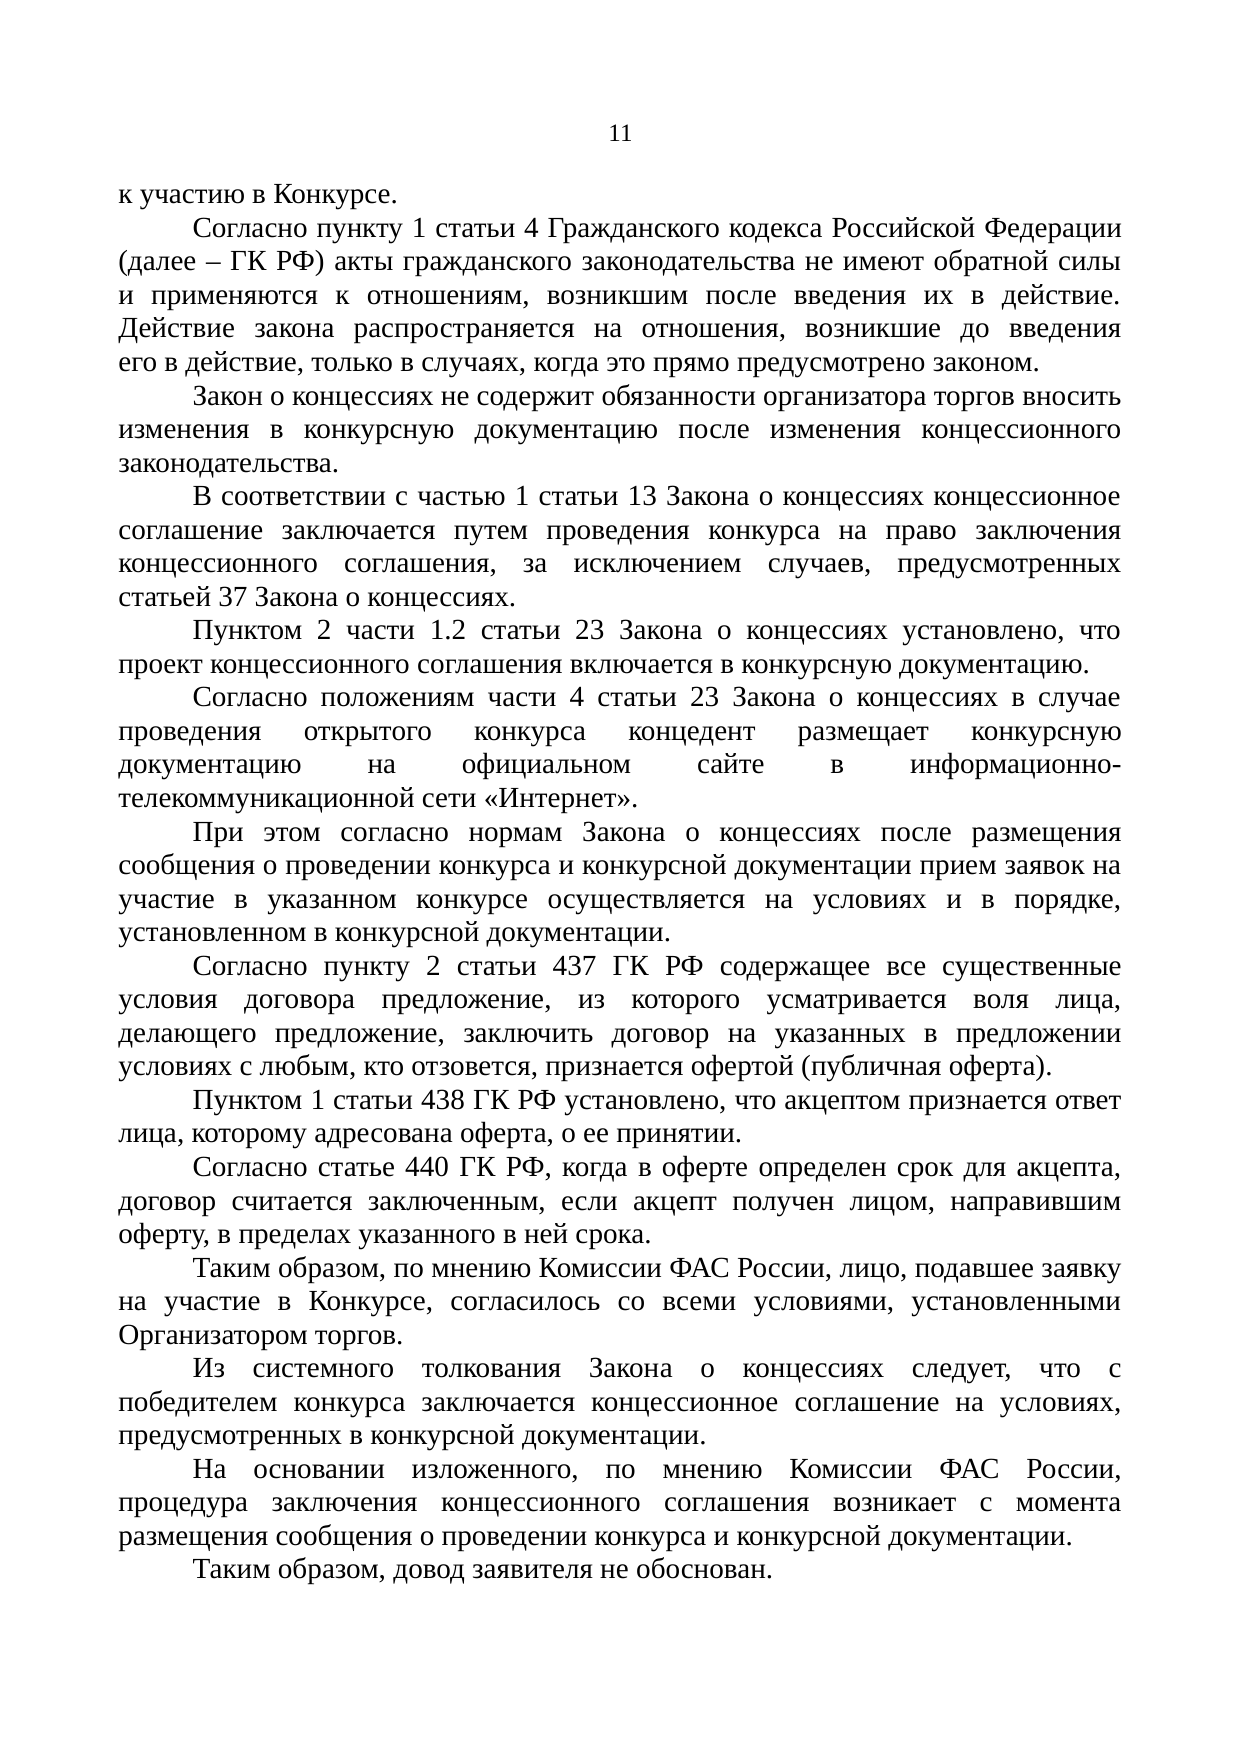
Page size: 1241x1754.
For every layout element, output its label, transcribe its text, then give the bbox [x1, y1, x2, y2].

text Согласно статье 440 ГК РФ, когда в оферте определен срок для акцепта, договор считается заключенным, если акцепт получен лицом, направившим оферту, в пределах указанного в ней срока. [118, 1149, 1122, 1250]
text Пунктом 1 статьи 438 ГК РФ установлено, что акцептом признается ответ лица, которому адресована оферта, о ее принятии. [118, 1082, 1122, 1149]
text Пунктом 2 части 1.2 статьи 23 Закона о концессиях установлено, что проект концессионного соглашения включается в конкурсную документацию. [118, 612, 1122, 679]
text Согласно положениям части 4 статьи 23 Закона о концессиях в случае проведения открытого конкурса концедент размещает конкурсную документацию на официальном сайте в информационно-телекоммуникационной сети «Интернет». [118, 679, 1122, 814]
text При этом согласно нормам Закона о концессиях после размещения сообщения о проведении конкурса и конкурсной документации прием заявок на участие в указанном конкурсе осуществляется на условиях и в порядке, установленном в конкурсной документации. [118, 814, 1122, 948]
text На основании изложенного, по мнению Комиссии ФАС России, процедура заключения концессионного соглашения возникает с момента размещения сообщения о проведении конкурса и конкурсной документации. [118, 1451, 1122, 1552]
text Согласно пункту 1 статьи 4 Гражданского кодекса Российской Федерации (далее – ГК РФ) акты гражданского законодательства не имеют обратной силы и применяются к отношениям, возникшим после введения их в действие. Действие закона распространяется на отношения, возникшие до введения его в действие, только в случаях, когда это прямо предусмотрено законом. [118, 210, 1122, 378]
text Из системного толкования Закона о концессиях следует, что с победителем конкурса заключается концессионное соглашение на условиях, предусмотренных в конкурсной документации. [118, 1350, 1122, 1451]
text к участию в Конкурсе. [118, 176, 1122, 210]
text Закон о концессиях не содержит обязанности организатора торгов вносить изменения в конкурсную документацию после изменения концессионного законодательства. [118, 378, 1122, 478]
text В соответствии с частью 1 статьи 13 Закона о концессиях концессионное соглашение заключается путем проведения конкурса на право заключения концессионного соглашения, за исключением случаев, предусмотренных статьей 37 Закона о концессиях. [118, 478, 1122, 612]
text Согласно пункту 2 статьи 437 ГК РФ содержащее все существенные условия договора предложение, из которого усматривается воля лица, делающего предложение, заключить договор на указанных в предложении условиях с любым, кто отзовется, признается офертой (публичная оферта). [118, 948, 1122, 1082]
text Таким образом, по мнению Комиссии ФАС России, лицо, подавшее заявку на участие в Конкурсе, согласилось со всеми условиями, установленными Организатором торгов. [118, 1250, 1122, 1350]
text Таким образом, довод заявителя не обоснован. [118, 1552, 1122, 1585]
